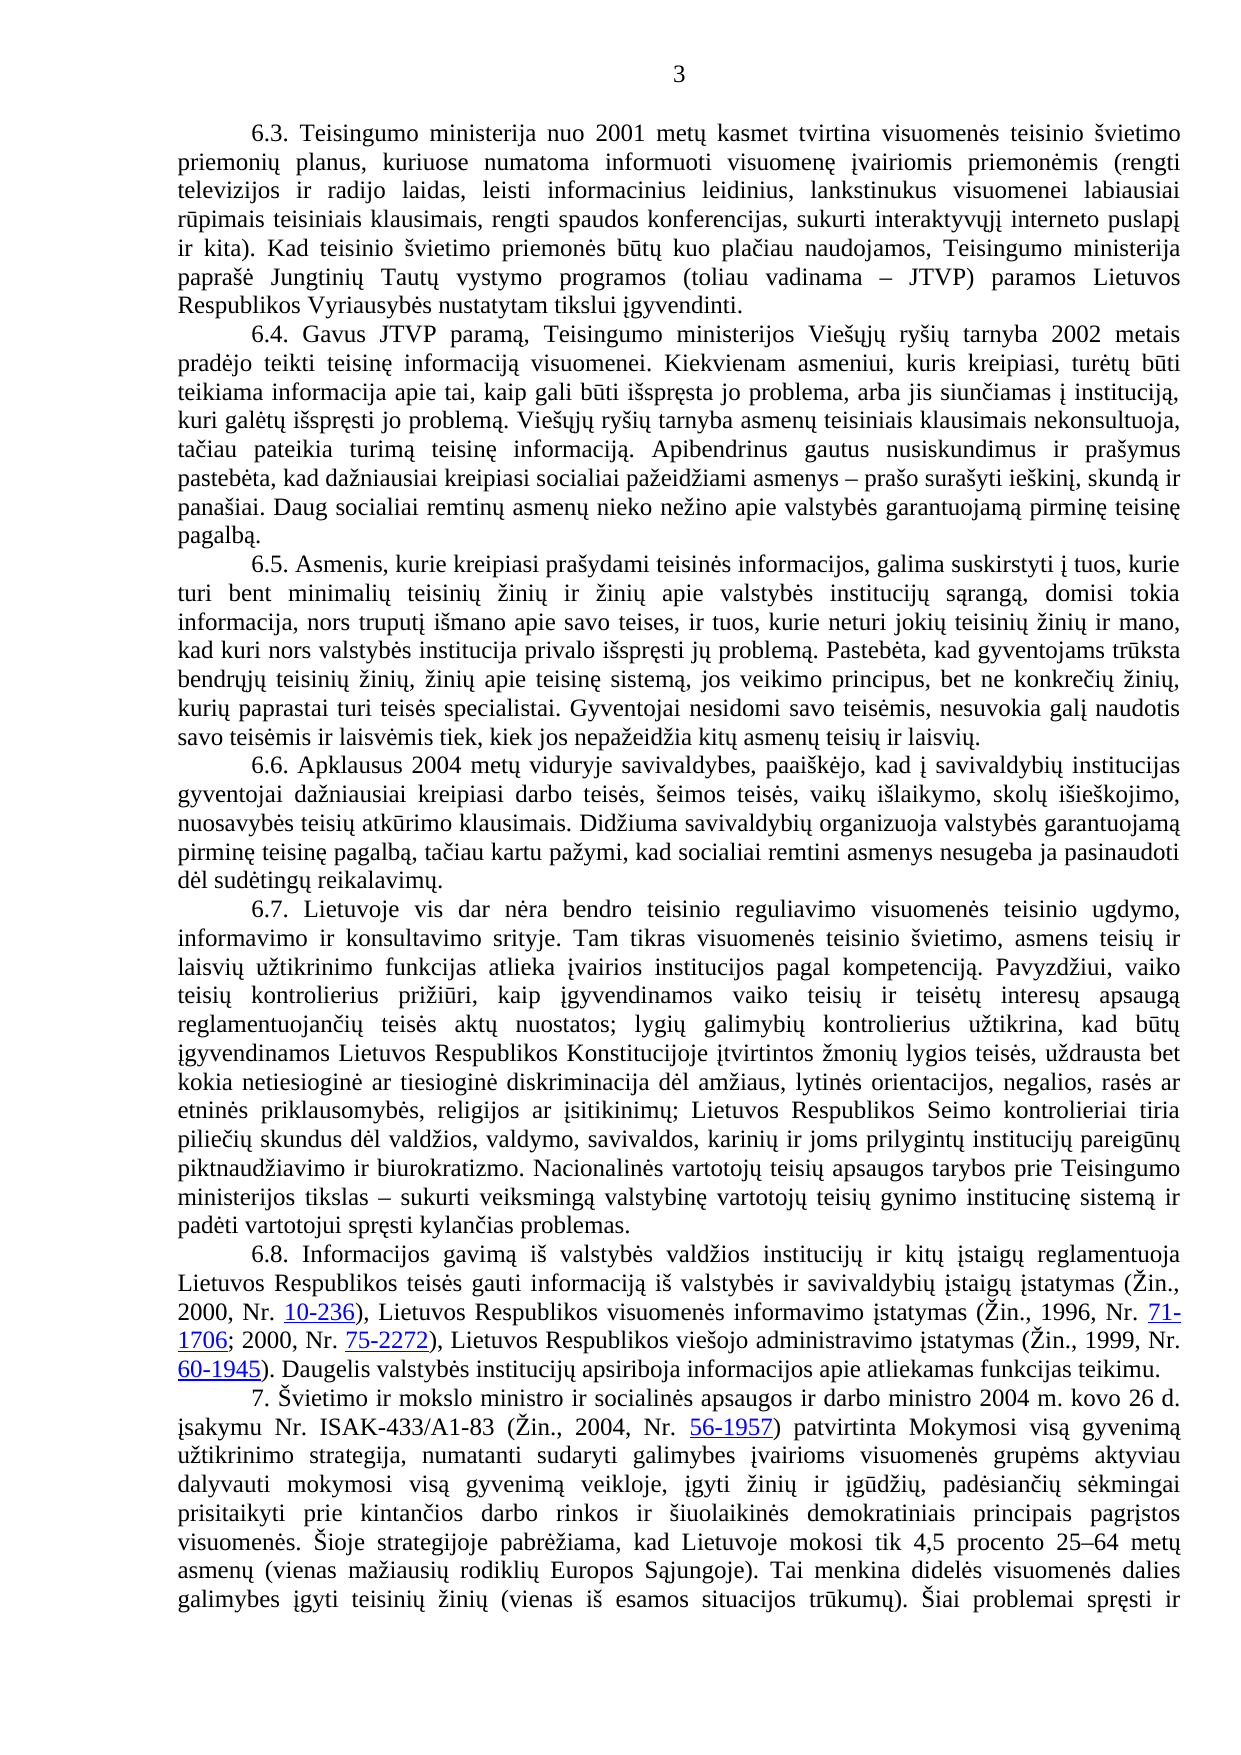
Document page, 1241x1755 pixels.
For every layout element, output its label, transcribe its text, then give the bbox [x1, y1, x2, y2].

text 6.7. Lietuvoje vis dar nėra bendro teisinio reguliavimo visuomenės teisinio ugdymo, informavimo ir konsultavimo srityje. Tam tikras visuomenės teisinio švietimo, asmens teisių ir laisvių užtikrinimo funkcijas atlieka įvairios institucijos pagal kompetenciją. Pavyzdžiui, vaiko teisių kontrolierius prižiūri, kaip įgyvendinamos vaiko teisių ir teisėtų interesų apsaugą reglamentuojančių teisės aktų nuostatos; lygių galimybių kontrolierius užtikrina, kad būtų įgyvendinamos Lietuvos Respublikos Konstitucijoje įtvirtintos žmonių lygios teisės, uždrausta bet kokia netiesioginė ar tiesioginė diskriminacija dėl amžiaus, lytinės orientacijos, negalios, rasės ar etninės priklausomybės, religijos ar įsitikinimų; Lietuvos Respublikos Seimo kontrolieriai tiria piliečių skundus dėl valdžios, valdymo, savivaldos, karinių ir joms prilygintų institucijų pareigūnų piktnaudžiavimo ir biurokratizmo. Nacionalinės vartotojų teisių apsaugos tarybos prie Teisingumo ministerijos tikslas – sukurti veiksmingą valstybinę vartotojų teisių gynimo institucinę sistemą ir padėti vartotojui spręsti kylančias problemas. [177, 894, 1181, 1239]
text 6.3. Teisingumo ministerija nuo 2001 metų kasmet tvirtina visuomenės teisinio švietimo priemonių planus, kuriuose numatoma informuoti visuomenę įvairiomis priemonėmis (rengti televizijos ir radijo laidas, leisti informacinius leidinius, lankstinukus visuomenei labiausiai rūpimais teisiniais klausimais, rengti spaudos konferencijas, sukurti interaktyvųjį interneto puslapį ir kita). Kad teisinio švietimo priemonės būtų kuo plačiau naudojamos, Teisingumo ministerija paprašė Jungtinių Tautų vystymo programos (toliau vadinama – JTVP) paramos Lietuvos Respublikos Vyriausybės nustatytam tikslui įgyvendinti. [177, 118, 1181, 319]
text 6.6. Apklausus 2004 metų viduryje savivaldybes, paaiškėjo, kad į savivaldybių institucijas gyventojai dažniausiai kreipiasi darbo teisės, šeimos teisės, vaikų išlaikymo, skolų išieškojimo, nuosavybės teisių atkūrimo klausimais. Didžiuma savivaldybių organizuoja valstybės garantuojamą pirminę teisinę pagalbą, tačiau kartu pažymi, kad socialiai remtini asmenys nesugeba ja pasinaudoti dėl sudėtingų reikalavimų. [177, 751, 1181, 894]
text 6.5. Asmenis, kurie kreipiasi prašydami teisinės informacijos, galima suskirstyti į tuos, kurie turi bent minimalių teisinių žinių ir žinių apie valstybės institucijų sąrangą, domisi tokia informacija, nors truputį išmano apie savo teises, ir tuos, kurie neturi jokių teisinių žinių ir mano, kad kuri nors valstybės institucija privalo išspręsti jų problemą. Pastebėta, kad gyventojams trūksta bendrųjų teisinių žinių, žinių apie teisinę sistemą, jos veikimo principus, bet ne konkrečių žinių, kurių paprastai turi teisės specialistai. Gyventojai nesidomi savo teisėmis, nesuvokia galį naudotis savo teisėmis ir laisvėmis tiek, kiek jos nepažeidžia kitų asmenų teisių ir laisvių. [177, 549, 1181, 751]
text 6.8. Informacijos gavimą iš valstybės valdžios institucijų ir kitų įstaigų reglamentuoja Lietuvos Respublikos teisės gauti informaciją iš valstybės ir savivaldybių įstaigų įstatymas (Žin., 2000, Nr. 10-236), Lietuvos Respublikos visuomenės informavimo įstatymas (Žin., 1996, Nr. 71-1706; 2000, Nr. 75-2272), Lietuvos Respublikos viešojo administravimo įstatymas (Žin., 1999, Nr. 60-1945). Daugelis valstybės institucijų apsiriboja informacijos apie atliekamas funkcijas teikimu. [177, 1239, 1181, 1383]
text 6.4. Gavus JTVP paramą, Teisingumo ministerijos Viešųjų ryšių tarnyba 2002 metais pradėjo teikti teisinę informaciją visuomenei. Kiekvienam asmeniui, kuris kreipiasi, turėtų būti teikiama informacija apie tai, kaip gali būti išspręsta jo problema, arba jis siunčiamas į instituciją, kuri galėtų išspręsti jo problemą. Viešųjų ryšių tarnyba asmenų teisiniais klausimais nekonsultuoja, tačiau pateikia turimą teisinę informaciją. Apibendrinus gautus nusiskundimus ir prašymus pastebėta, kad dažniausiai kreipiasi socialiai pažeidžiami asmenys – prašo surašyti ieškinį, skundą ir panašiai. Daug socialiai remtinų asmenų nieko nežino apie valstybės garantuojamą pirminę teisinę pagalbą. [177, 319, 1181, 549]
text 7. Švietimo ir mokslo ministro ir socialinės apsaugos ir darbo ministro 2004 m. kovo 26 d. įsakymu Nr. ISAK-433/A1-83 (Žin., 2004, Nr. 56-1957) patvirtinta Mokymosi visą gyvenimą užtikrinimo strategija, numatanti sudaryti galimybes įvairioms visuomenės grupėms aktyviau dalyvauti mokymosi visą gyvenimą veikloje, įgyti žinių ir įgūdžių, padėsiančių sėkmingai prisitaikyti prie kintančios darbo rinkos ir šiuolaikinės demokratiniais principais pagrįstos visuomenės. Šioje strategijoje pabrėžiama, kad Lietuvoje mokosi tik 4,5 procento 25–64 metų asmenų (vienas mažiausių rodiklių Europos Sąjungoje). Tai menkina didelės visuomenės dalies galimybes įgyti teisinių žinių (vienas iš esamos situacijos trūkumų). Šiai problemai spręsti ir [177, 1383, 1181, 1613]
